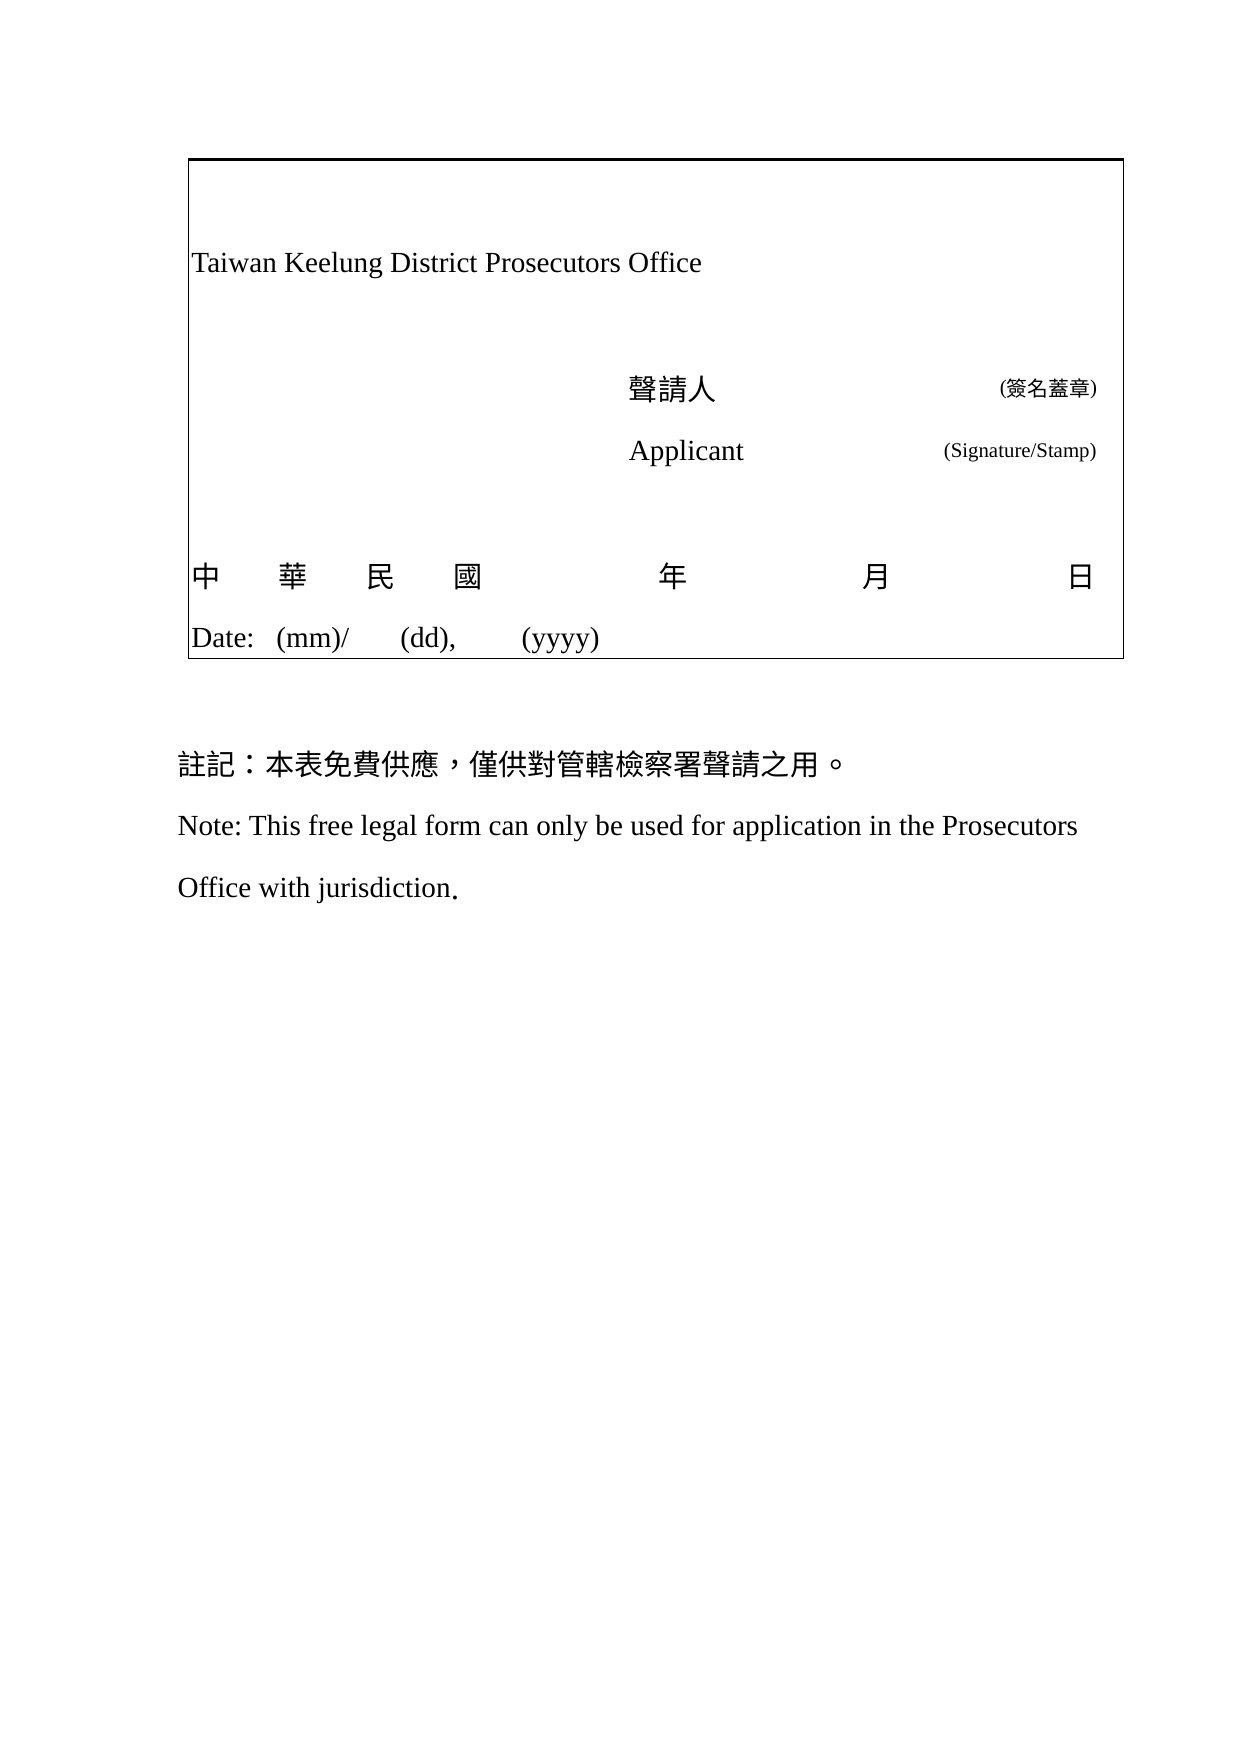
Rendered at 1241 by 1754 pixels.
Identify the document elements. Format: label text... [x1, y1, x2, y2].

table_cell Taiwan Keelung District Prosecutors Office 聲請人 (簽名蓋章) Applicant (Signature/Stamp) 中 華 民 國 年 月 日 Date: (mm)/ (dd), (yyyy) [189, 161, 1123, 658]
text Note: This free legal form can only be used for application in the Prosecutors Office with jurisdiction. [177, 783, 1122, 908]
text 註記：本表免費供應，僅供對管轄檢察署聲請之用。 [177, 721, 1122, 783]
